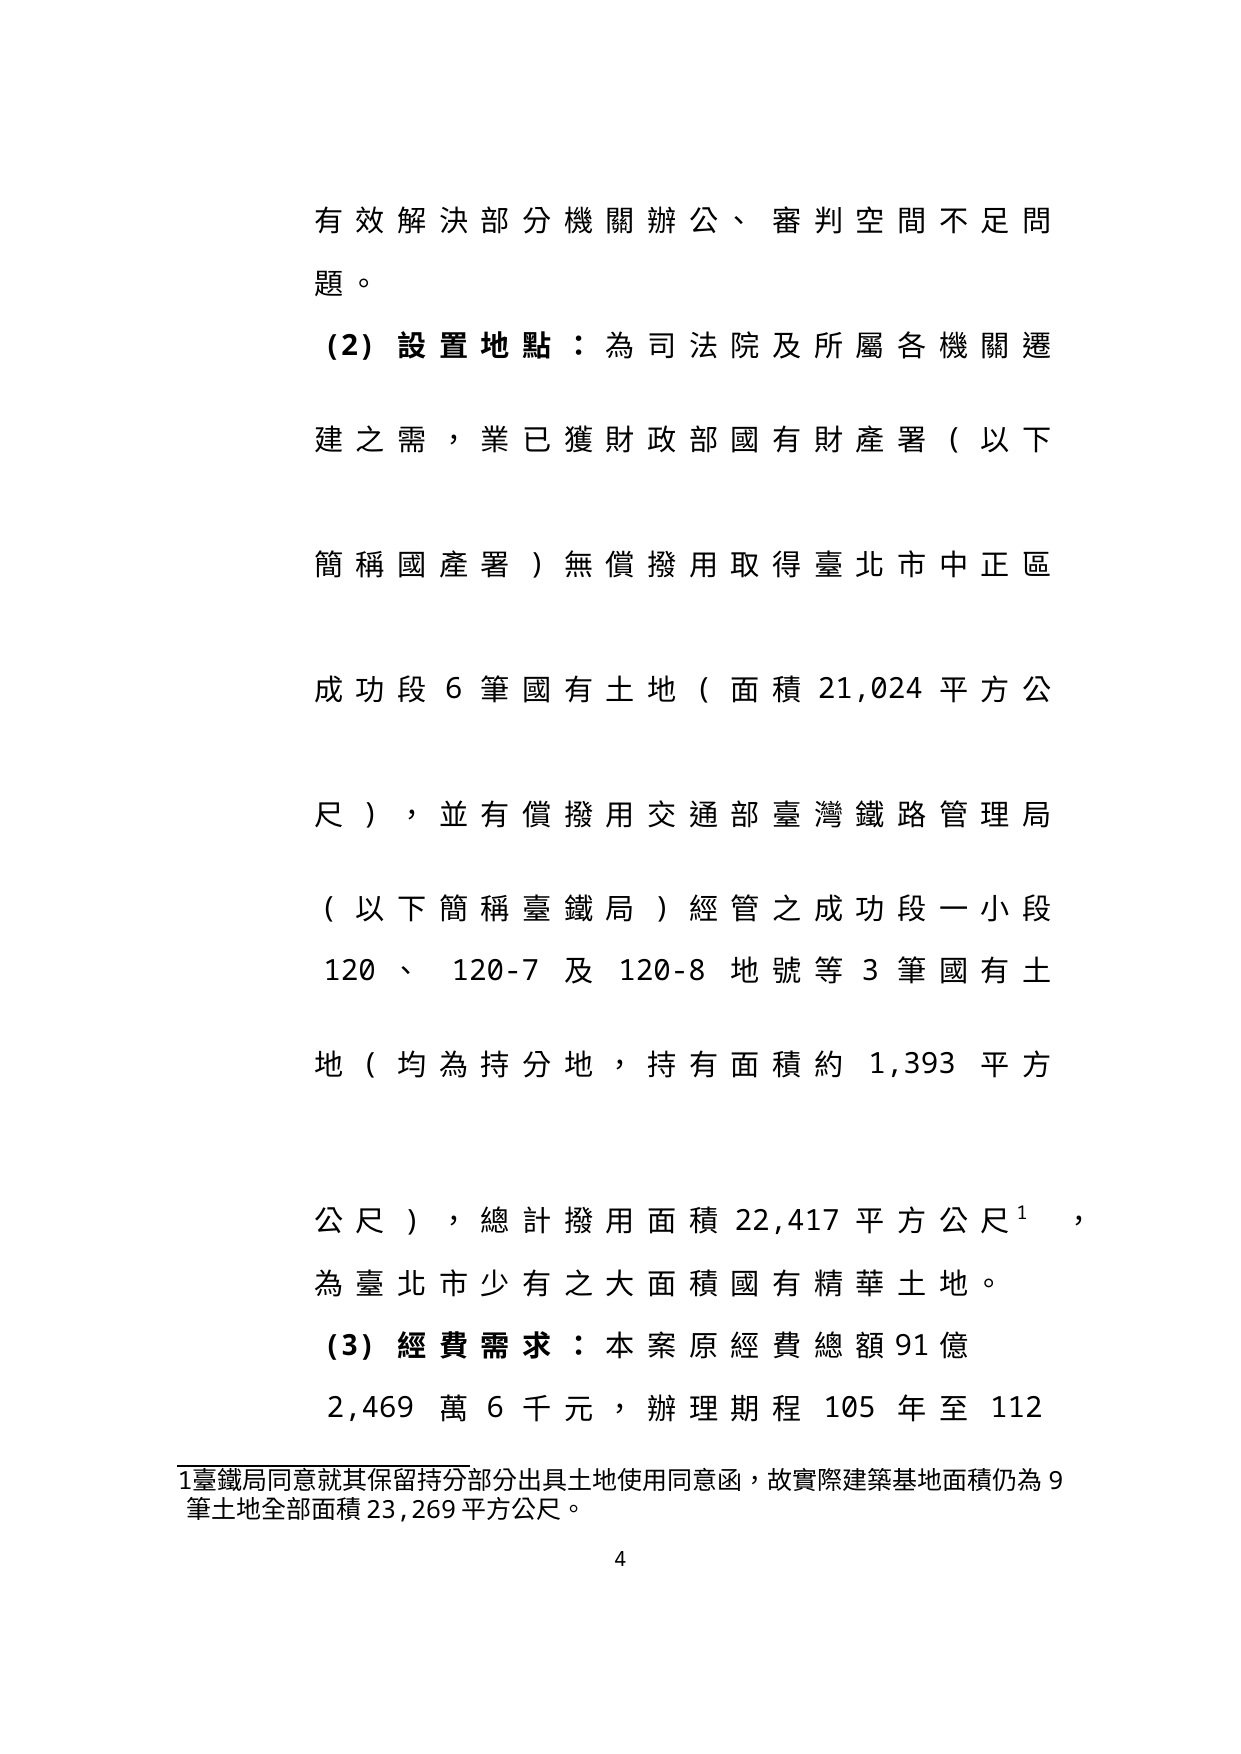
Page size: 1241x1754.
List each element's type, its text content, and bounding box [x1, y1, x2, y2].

text 臺鐵局同意就其保留持分部分出具土地使用同意函，故實際建築基地面積仍為9筆土地全部面積23,269平方公尺。 [177, 1466, 1063, 1525]
text 有效解決部分機關辦公、審判空間不足問題。 [271, 177, 1058, 302]
text (2)設置地點：為司法院及所屬各機關遷建之需，業已獲財政部國有財產署(以下簡稱國產署)無償撥用取得臺北市中正區成功段6筆國有土地(面積21,024平方公尺)，並有償撥用交通部臺灣鐵路管理局(以下簡稱臺鐵局)經管之成功段一小段120、120-7及120-8地號等3筆國有土地(均為持分地，持有面積約1,393平方公尺)，總計撥用面積22,417平方公尺，為臺北市少有之大面積國有精華土地。 [271, 302, 1058, 1302]
text (3)經費需求：本案原經費總額91億2,469萬6千元，辦理期程105年至112 [271, 1302, 1058, 1427]
